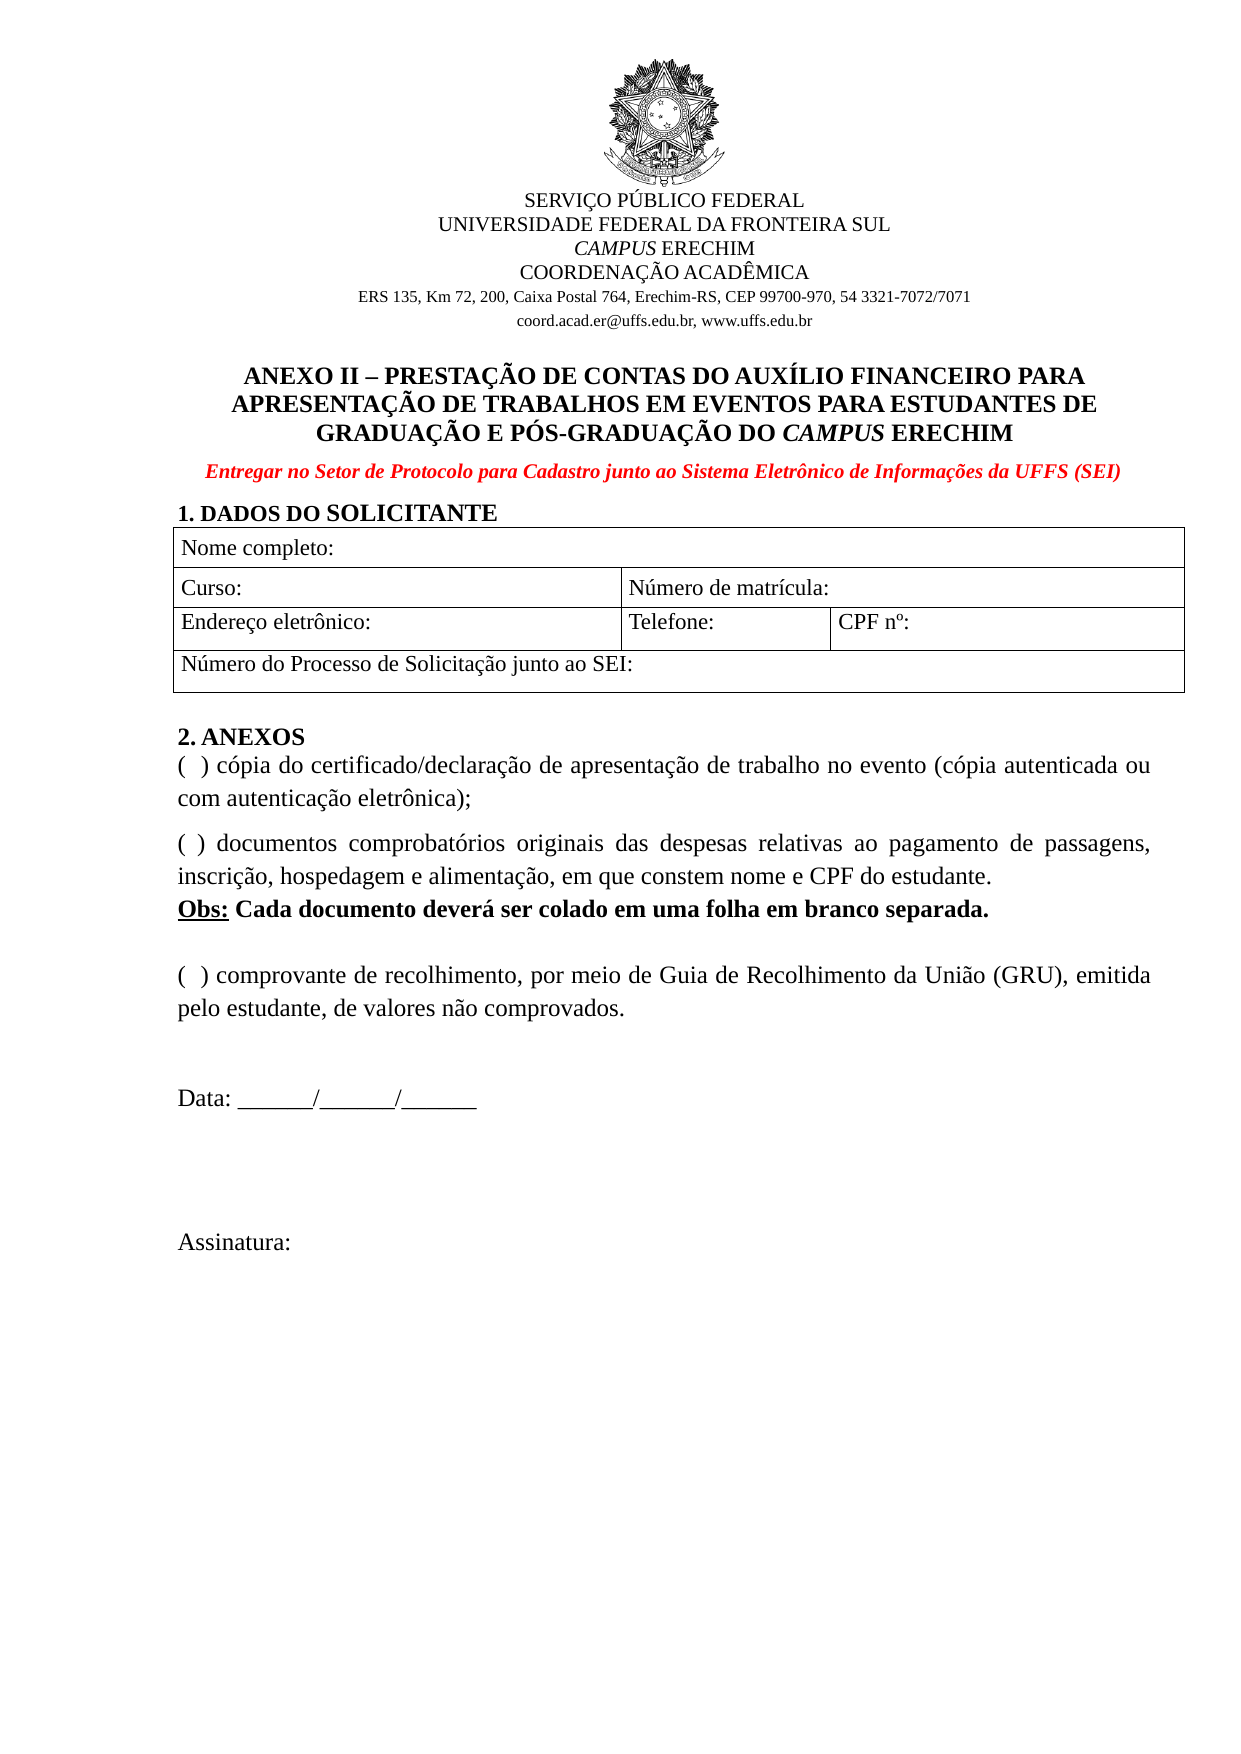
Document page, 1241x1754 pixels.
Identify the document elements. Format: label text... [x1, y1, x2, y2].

table_cell Curso: [174, 568, 621, 607]
text ( ) comprovante de recolhimento, por meio de Guia de Recolhimento da União (GRU), emitida pelo estudante, de valores não comprovados. [177, 960, 1152, 1022]
text ( ) documentos comprobatórios originais das despesas relativas ao pagamento de passagens, inscrição, hospedagem e alimentação, em que constem nome e CPF do estudante. [177, 828, 1152, 890]
table_cell Telefone: [622, 608, 830, 649]
text 1. DADOS DO SOLICITANTE [177, 498, 1152, 527]
text 2. ANEXOS [177, 722, 1152, 750]
text Data: ______/______/______ [177, 1083, 1152, 1112]
text Obs: Cada documento deverá ser colado em uma folha em branco separada. [177, 894, 1152, 923]
text Entregar no Setor de Protocolo para Cadastro junto ao Sistema Eletrônico de Informações da UFFS (SEI) [177, 459, 1152, 483]
text Assinatura: [177, 1227, 1152, 1255]
table_cell CPF nº: [831, 608, 1184, 649]
text ANEXO II – PRESTAÇÃO DE CONTAS DO AUXÍLIO FINANCEIRO PARA APRESENTAÇÃO DE TRABALHOS EM EVENTOS PARA ESTUDANTES DE GRADUAÇÃO E PÓS-GRADUAÇÃO DO CAMPUS ERECHIM [177, 361, 1152, 447]
table_header Nome completo: [174, 528, 1184, 567]
table_cell Número do Processo de Solicitação junto ao SEI: [174, 651, 1184, 692]
text ( ) cópia do certificado/declaração de apresentação de trabalho no evento (cópia autenticada ou com autenticação eletrônica); [177, 750, 1152, 812]
table_cell Número de matrícula: [622, 568, 1184, 607]
table_cell Endereço eletrônico: [174, 608, 621, 649]
